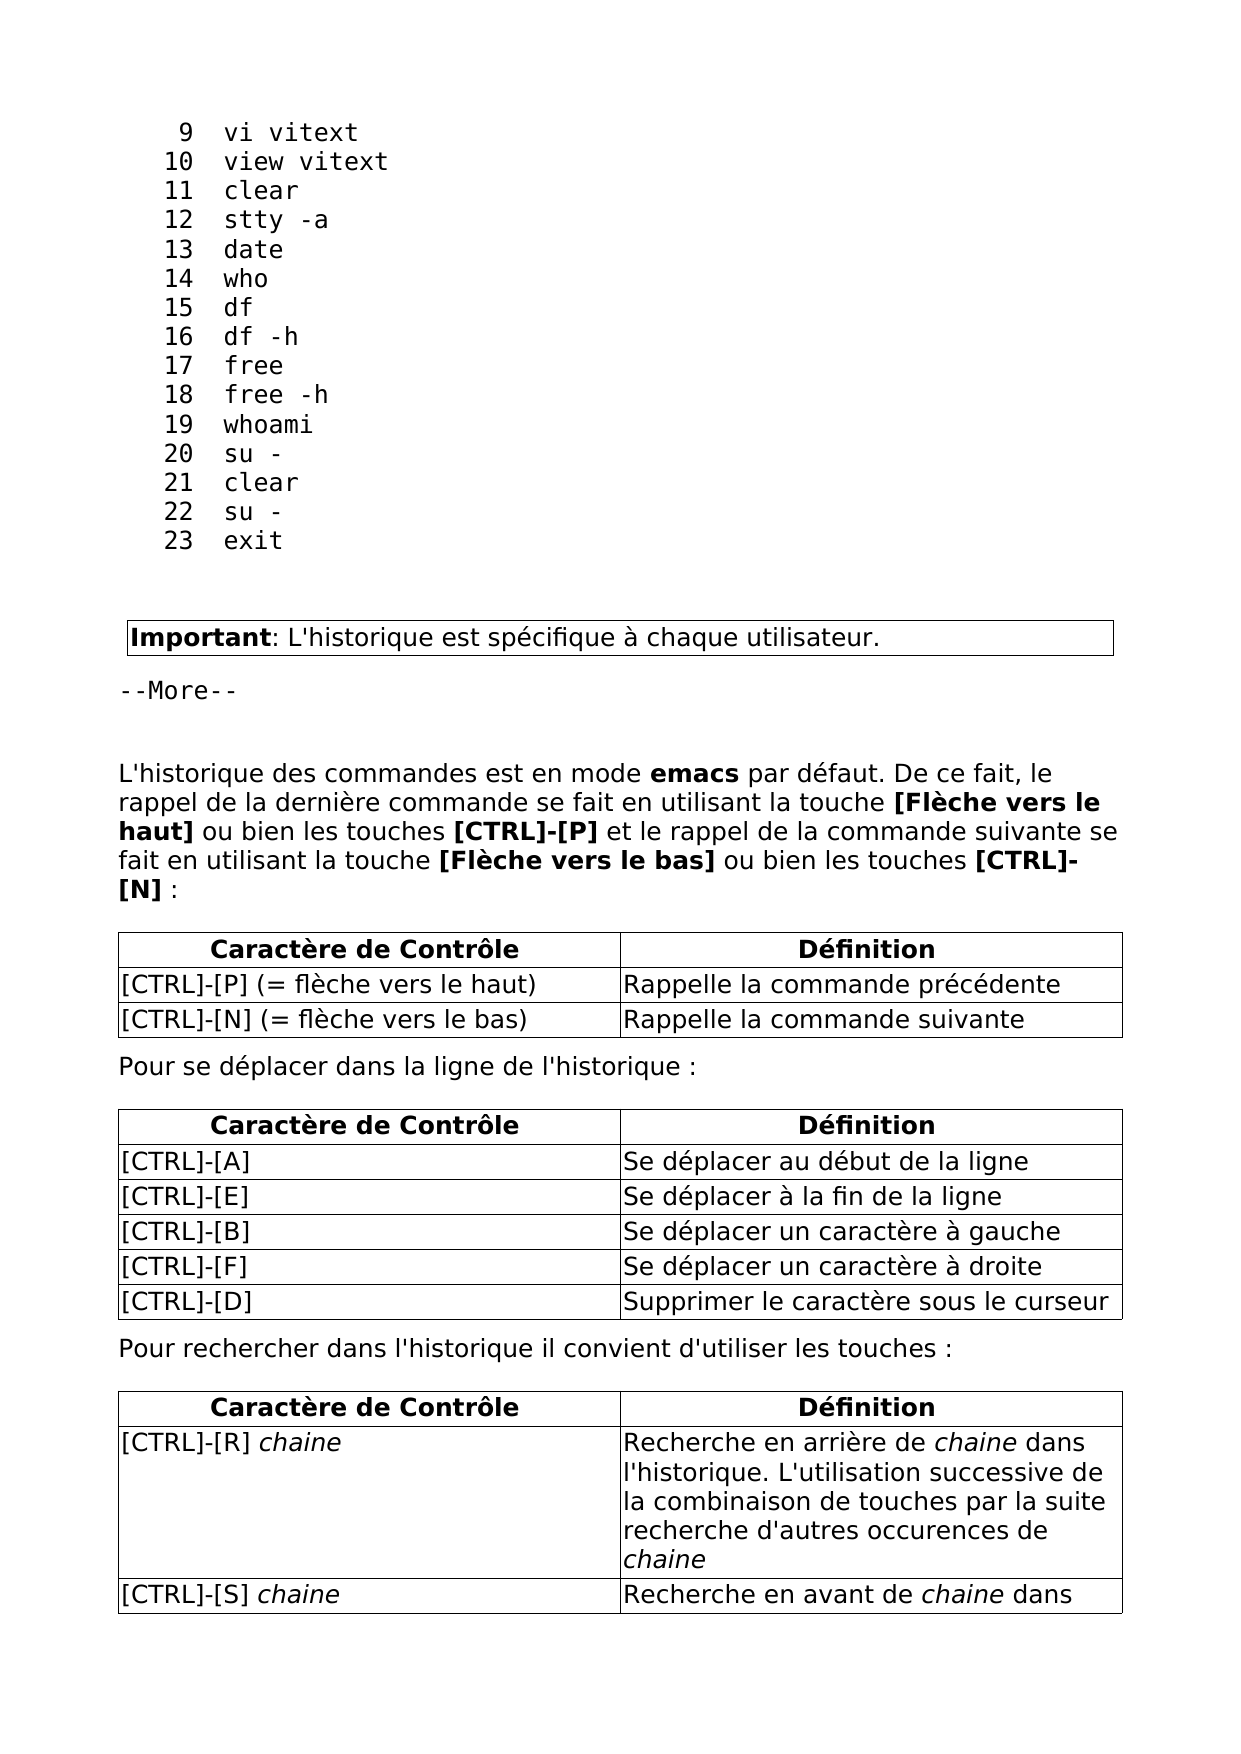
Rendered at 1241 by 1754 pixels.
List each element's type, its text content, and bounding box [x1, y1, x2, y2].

table_cell [CTRL]-[A] [119, 1145, 620, 1179]
table_cell Se déplacer à la fin de la ligne [621, 1180, 1122, 1214]
table_cell [CTRL]-[B] [119, 1215, 620, 1249]
table_header Important: L'historique est spécifique à chaque utilisateur. [128, 621, 1113, 655]
table_cell Recherche en arrière de chaine dans l'historique. L'utilisation successive de la combinaison de touches par la suite recherche d'autres occurences de chaine [621, 1427, 1122, 1577]
text - 9 vi vitext 10 view vitext 11 clear 12 stty -a 13 date 14 who 15 df 16 df -h 17 free 18 free -h 19 whoami 20 su - 21 clear 22 su - 23 exit [118, 118, 1122, 597]
table_header Définition [621, 933, 1122, 967]
table_header Caractère de Contrôle [119, 933, 620, 967]
text Pour se déplacer dans la ligne de l'historique : [118, 1052, 1122, 1081]
table_cell [CTRL]-[E] [119, 1180, 620, 1214]
table_cell [CTRL]-[S] chaine [119, 1579, 620, 1612]
table_cell [CTRL]-[F] [119, 1250, 620, 1284]
table_cell Recherche en avant de chaine dans [621, 1579, 1122, 1612]
table_cell Rappelle la commande suivante [621, 1003, 1122, 1037]
table_cell Rappelle la commande précédente [621, 968, 1122, 1002]
table_cell Se déplacer au début de la ligne [621, 1145, 1122, 1179]
table_cell [CTRL]-[P] (= flèche vers le haut) [119, 968, 620, 1002]
table_header Caractère de Contrôle [119, 1392, 620, 1426]
text Pour rechercher dans l'historique il convient d'utiliser les touches : [118, 1334, 1122, 1363]
table_header Caractère de Contrôle [119, 1110, 620, 1144]
text L'historique des commandes est en mode emacs par défaut. De ce fait, le rappel de la dernière commande se fait en utilisant la touche [Flèche vers le haut] ou bien les touches [CTRL]-[P] et le rappel de la commande suivante se fait en utilisant la touche [Flèche vers le bas] ou bien les touches [CTRL]-[N] : [118, 759, 1122, 904]
table_cell [CTRL]-[D] [119, 1285, 620, 1319]
table_cell Supprimer le caractère sous le curseur [621, 1285, 1122, 1319]
table_cell Se déplacer un caractère à gauche [621, 1215, 1122, 1249]
table_header Définition [621, 1392, 1122, 1426]
table_header Définition [621, 1110, 1122, 1144]
table_cell Se déplacer un caractère à droite [621, 1250, 1122, 1284]
text --More-- [118, 664, 1122, 705]
table_cell [CTRL]-[R] chaine [119, 1427, 620, 1577]
table_cell [CTRL]-[N] (= flèche vers le bas) [119, 1003, 620, 1037]
